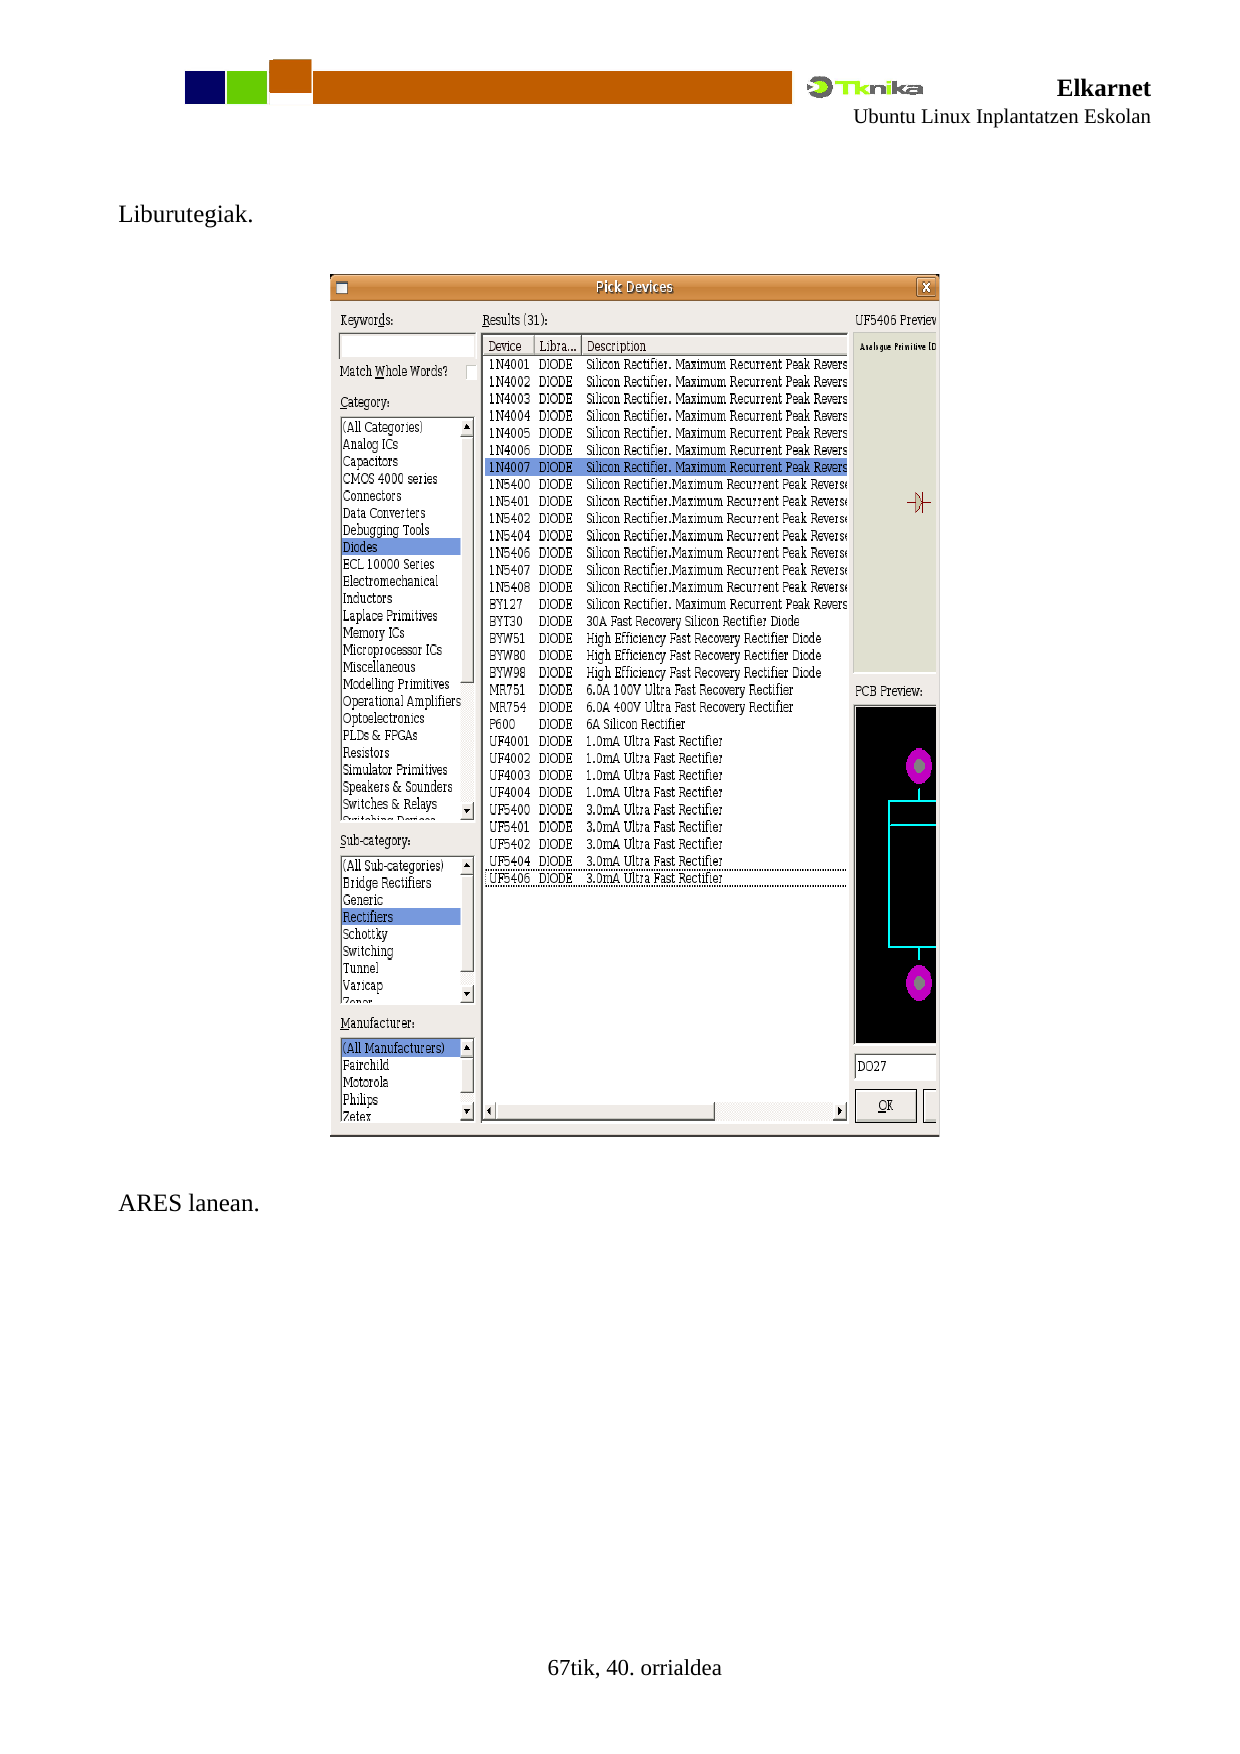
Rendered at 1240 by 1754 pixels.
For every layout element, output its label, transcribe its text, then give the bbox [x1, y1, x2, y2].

text Liburutegiak. [118, 200, 1151, 228]
picture [182, 56, 924, 107]
picture [330, 274, 940, 1137]
text ARES lanean. [118, 1189, 1151, 1217]
